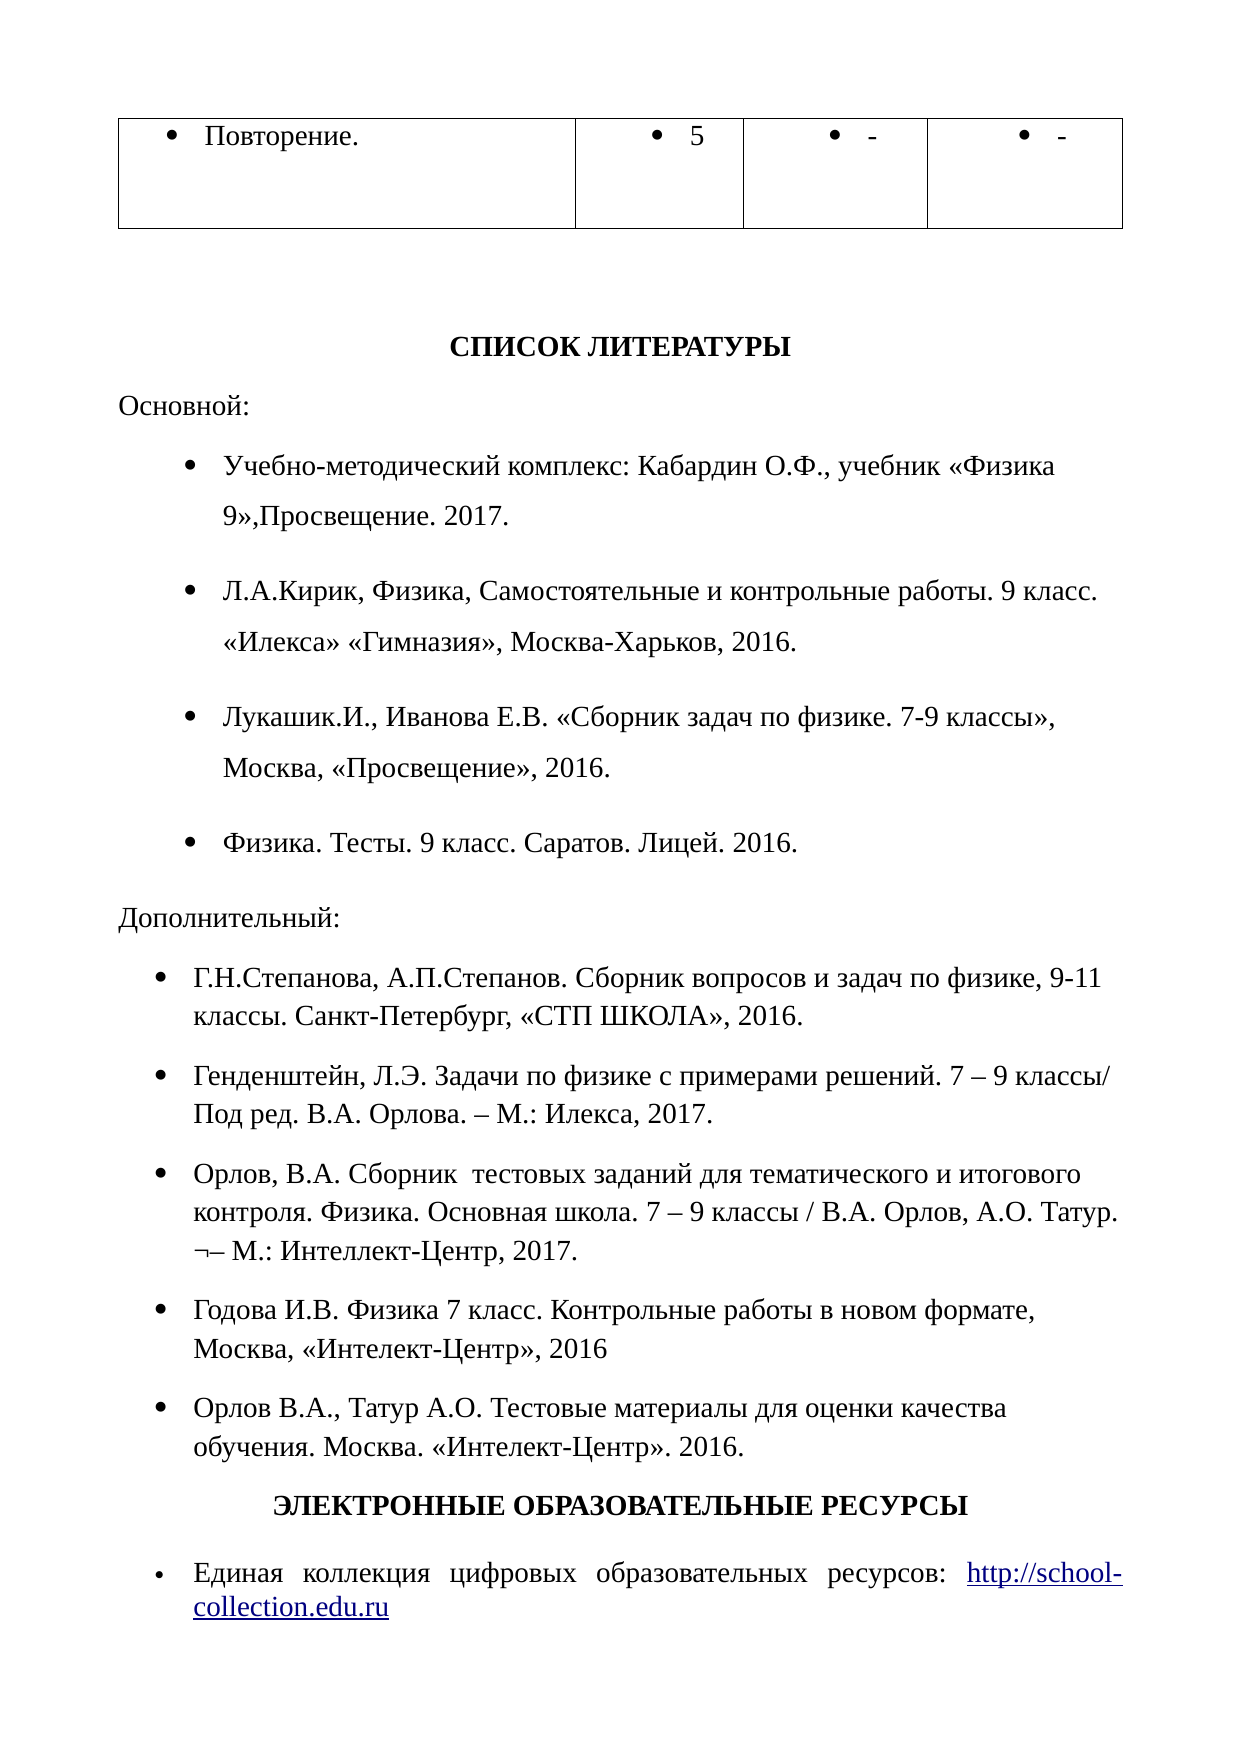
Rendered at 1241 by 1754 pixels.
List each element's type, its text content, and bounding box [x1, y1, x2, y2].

table_cell 5 [576, 119, 743, 228]
table_cell - [744, 119, 927, 228]
text СПИСОК ЛИТЕРАТУРЫ [118, 329, 1122, 363]
table_cell Повторение. [119, 119, 575, 228]
list Орлов, В.А. Сборник тестовых заданий для тематического и итогового контроля. Физика. Основная школа. 7 – 9 классы / В.А. Орлов, А.О. Татур. ¬– М.: Интеллект-Центр, 2017. [156, 1156, 1122, 1267]
table_cell - [928, 119, 1122, 228]
list Орлов В.А., Татур А.О. Тестовые материалы для оценки качества обучения. Москва. «Интелект-Центр». 2016. [156, 1390, 1122, 1463]
list Генденштейн, Л.Э. Задачи по физике с примерами решений. 7 – 9 классы/ Под ред. В.А. Орлова. – М.: Илекса, 2017. [156, 1058, 1122, 1130]
text ЭЛЕКТРОННЫЕ ОБРАЗОВАТЕЛЬНЫЕ РЕСУРСЫ [118, 1488, 1122, 1522]
text Дополнительный: [118, 900, 1122, 934]
list Единая коллекция цифровых образовательных ресурсов: http://school-collection.edu.ru [156, 1556, 1122, 1623]
list Годова И.В. Физика 7 класс. Контрольные работы в новом формате, Москва, «Интелект-Центр», 2016 [156, 1292, 1122, 1364]
list Г.Н.Степанова, А.П.Степанов. Сборник вопросов и задач по физике, 9-11 классы. Санкт-Петербург, «СТП ШКОЛА», 2016. [156, 960, 1122, 1032]
text Основной: [118, 388, 1122, 422]
list Физика. Тесты. 9 класс. Саратов. Лицей. 2016. [185, 825, 1122, 859]
list Учебно-методический комплекс: Кабардин О.Ф., учебник «Физика 9»,Просвещение. 2017. [185, 448, 1122, 532]
list Лукашик.И., Иванова Е.В. «Сборник задач по физике. 7-9 классы», Москва, «Просвещение», 2016. [185, 699, 1122, 783]
list Л.А.Кирик, Физика, Самостоятельные и контрольные работы. 9 класс. «Илекса» «Гимназия», Москва-Харьков, 2016. [185, 573, 1122, 657]
